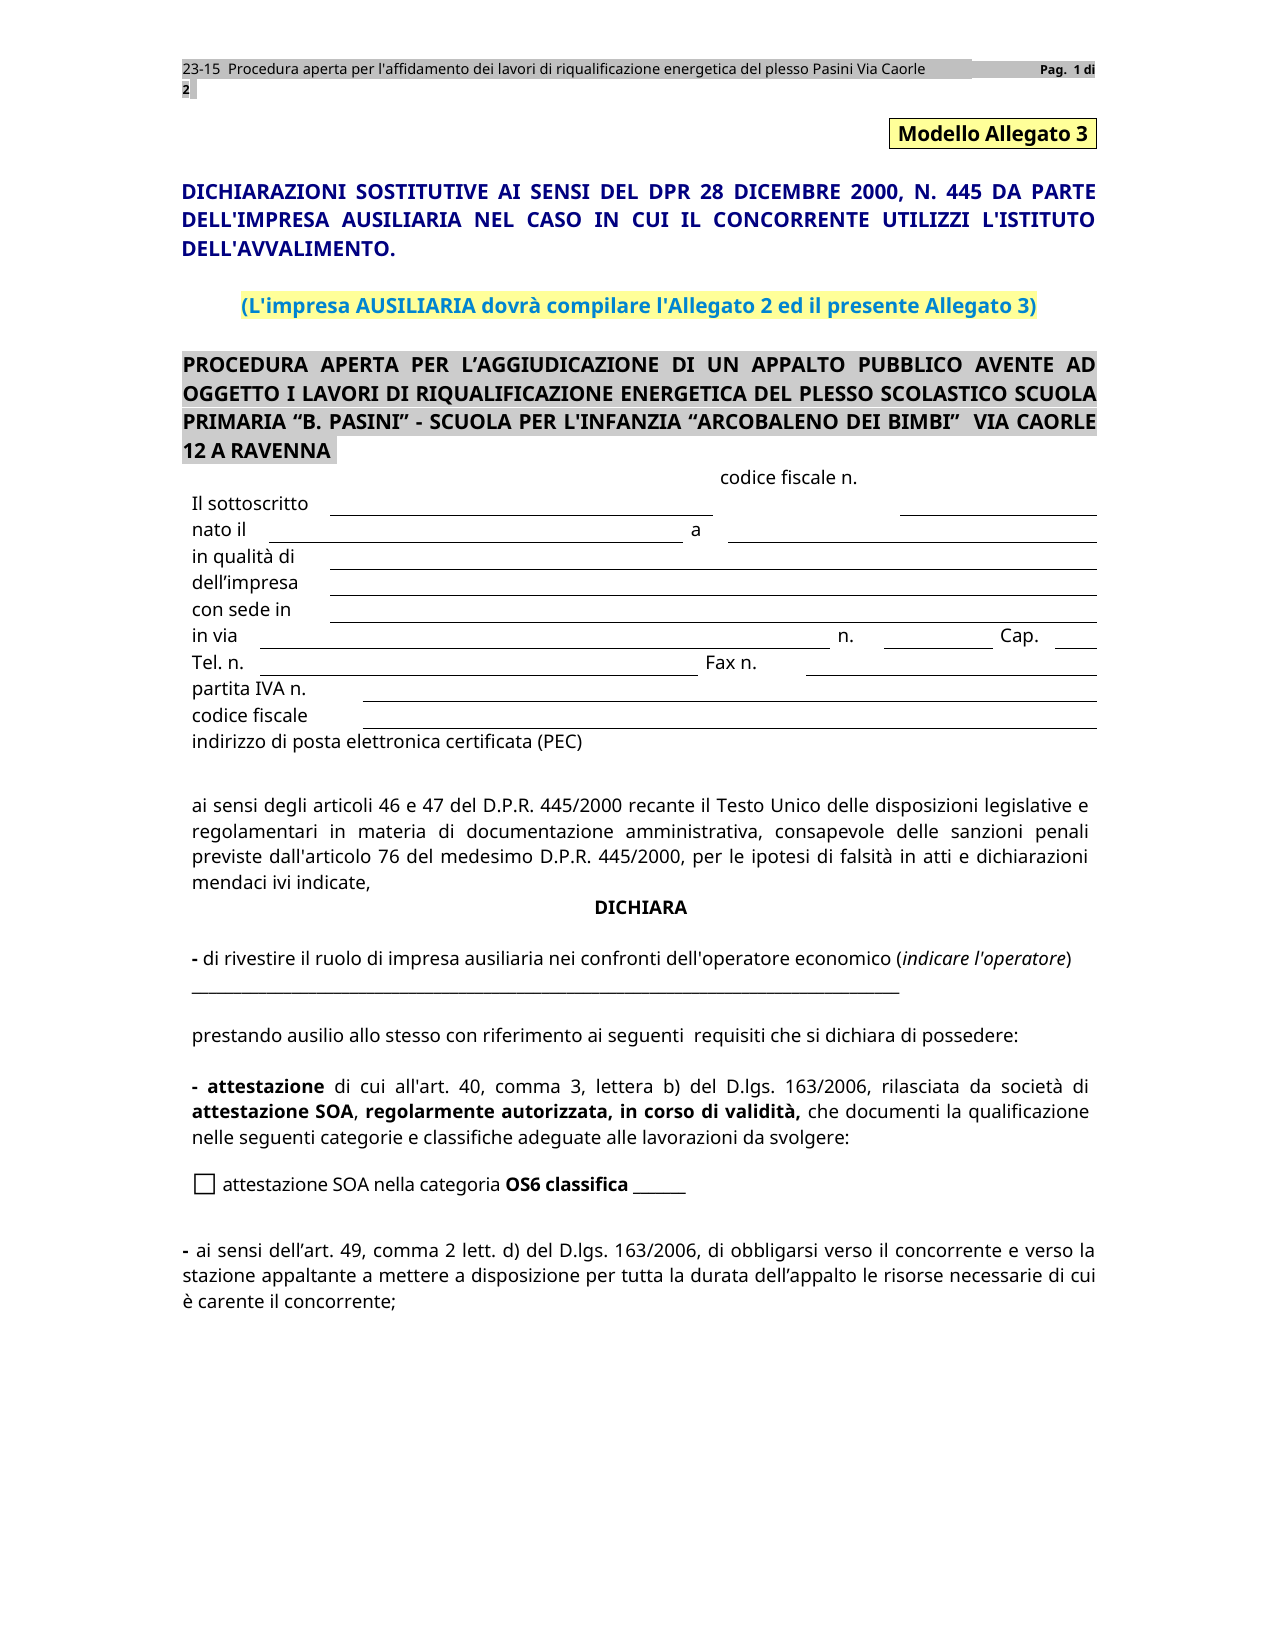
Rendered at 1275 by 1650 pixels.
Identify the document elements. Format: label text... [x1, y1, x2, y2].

text - ai sensi dell’art. 49, comma 2 lett. d) del D.lgs. 163/2006, di obbligarsi verso il concorrente e verso la stazione appaltante a mettere a disposizione per tutta la durata dell’appalto le risorse necessarie di cui è carente il concorrente; [182, 1237, 1097, 1314]
table_cell a [683, 515, 728, 542]
table_header [900, 464, 1097, 515]
table_cell [806, 648, 1097, 675]
table_cell n. [830, 623, 884, 648]
table_cell [260, 649, 698, 675]
table_cell Tel. n. [184, 648, 260, 675]
table_cell in qualità di [184, 542, 330, 568]
table_cell codice fiscale [184, 701, 362, 728]
table_cell dell’impresa [184, 569, 330, 595]
table_cell [260, 622, 830, 648]
table_header Modello Allegato 3 [890, 119, 1096, 148]
table_cell partita IVA n. [184, 675, 362, 701]
table_cell [330, 570, 1097, 595]
table_header Il sottoscritto [184, 464, 330, 515]
table_cell [330, 542, 1097, 568]
table_cell Cap. [993, 623, 1055, 648]
table_cell con sede in [184, 595, 330, 622]
table_cell [363, 675, 1097, 701]
table_cell indirizzo di posta elettronica certificata (PEC) [184, 728, 1097, 754]
table_cell [330, 596, 1097, 622]
table_cell Fax n. [698, 649, 806, 675]
table_cell ai sensi degli articoli 46 e 47 del D.P.R. 445/2000 recante il Testo Unico delle disposizioni legislative e regolamentari in materia di documentazione amministrativa, consapevole delle sanzioni penali previste dall'articolo 76 del medesimo D.P.R. 445/2000, per le ipotesi di falsità in atti e dichiarazioni mendaci ivi indicate, [184, 754, 1097, 895]
table_cell DICHIARA - di rivestire il ruolo di impresa ausiliaria nei confronti dell'operatore economico (indicare l'operatore) _____________________________________________________________________________________ prestando ausilio allo stesso con riferimento ai seguenti requisiti che si dichiara di possedere: - attestazione di cui all'art. 40, comma 3, lettera b) del D.lgs. 163/2006, rilasciata da società di attestazione SOA, regolarmente autorizzata, in corso di validità, che documenti la qualificazione nelle seguenti categorie e classifiche adeguate alle lavorazioni da svolgere: □ attestazione SOA nella categoria OS6 classifica _______ [184, 895, 1097, 1237]
table_cell nato il [184, 515, 269, 542]
table_cell [728, 515, 1097, 542]
table_cell in via [184, 622, 260, 648]
table_cell [269, 515, 683, 542]
table_header codice fiscale n. [713, 464, 900, 515]
text (L'impresa AUSILIARIA dovrà compilare l'Allegato 2 ed il presente Allegato 3) [181, 291, 1097, 319]
table_cell [1055, 623, 1097, 648]
text DICHIARAZIONI SOSTITUTIVE AI SENSI DEL DPR 28 DICEMBRE 2000, N. 445 DA PARTE DELL'IMPRESA AUSILIARIA NEL CASO IN CUI IL CONCORRENTE UTILIZZI L'ISTITUTO DELL'AVVALIMENTO. [181, 177, 1097, 262]
table_header [330, 464, 712, 515]
text PROCEDURA APERTA PER L’AGGIUDICAZIONE DI UN APPALTO PUBBLICO AVENTE AD OGGETTO I LAVORI DI RIQUALIFICAZIONE ENERGETICA DEL PLESSO SCOLASTICO SCUOLA PRIMARIA “B. PASINI” - SCUOLA PER L'INFANZIA “ARCOBALENO DEI BIMBI” VIA CAORLE 12 A RAVENNA [182, 351, 1097, 464]
table_cell [363, 702, 1097, 728]
table_cell [884, 623, 993, 648]
